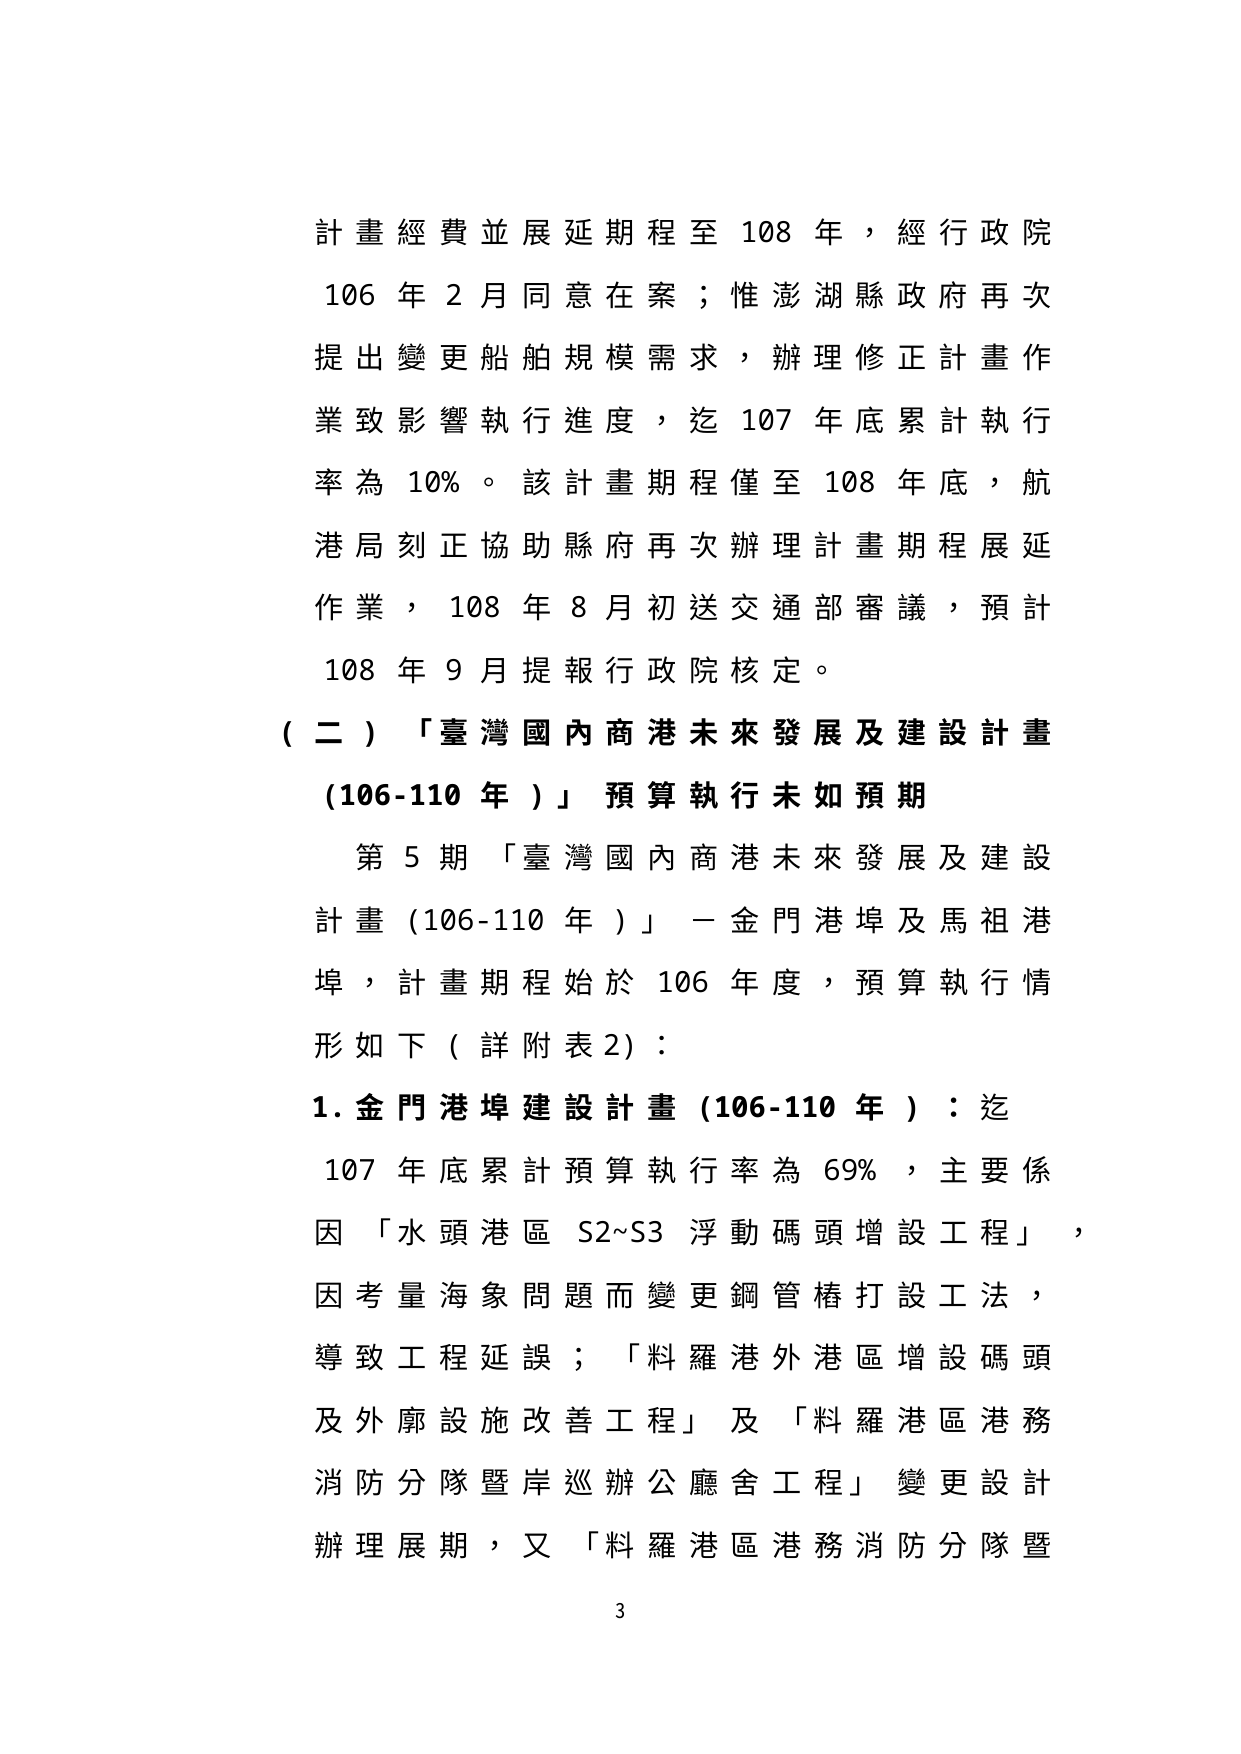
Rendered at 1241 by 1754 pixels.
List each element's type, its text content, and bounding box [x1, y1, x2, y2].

text 計畫經費並展延期程至108年，經行政院106年2月同意在案；惟澎湖縣政府再次提出變更船舶規模需求，辦理修正計畫作業致影響執行進度，迄107年底累計執行率為10%。該計畫期程僅至108年底，航港局刻正協助縣府再次辦理計畫期程展延作業，108年8月初送交通部審議，預計108年9月提報行政院核定。 [271, 189, 1058, 689]
text 第5期「臺灣國內商港未來發展及建設計畫(106-110年)」－金門港埠及馬祖港埠，計畫期程始於106年度，預算執行情形如下(詳附表2)： [271, 814, 1058, 1064]
text 1.金門港埠建設計畫(106-110年)：迄107年底累計預算執行率為69%，主要係因「水頭港區S2~S3浮動碼頭增設工程」，因考量海象問題而變更鋼管樁打設工法，導致工程延誤；「料羅港外港區增設碼頭及外廓設施改善工程」及「料羅港區港務消防分隊暨岸巡辦公廳舍工程」變更設計辦理展期，又「料羅港區港務消防分隊暨岸巡辦公廳舍工程」工程進度延遲，致執行未如預期。航港局業已與金門縣政府成立「推動金門商港建設督導小組」，持續要求縣府督請廠商確依計畫之個案預定期程如期如質推動。 [271, 1064, 1058, 1564]
text (二)「臺灣國內商港未來發展及建設計畫(106-110年)」預算執行未如預期 [242, 689, 1058, 814]
